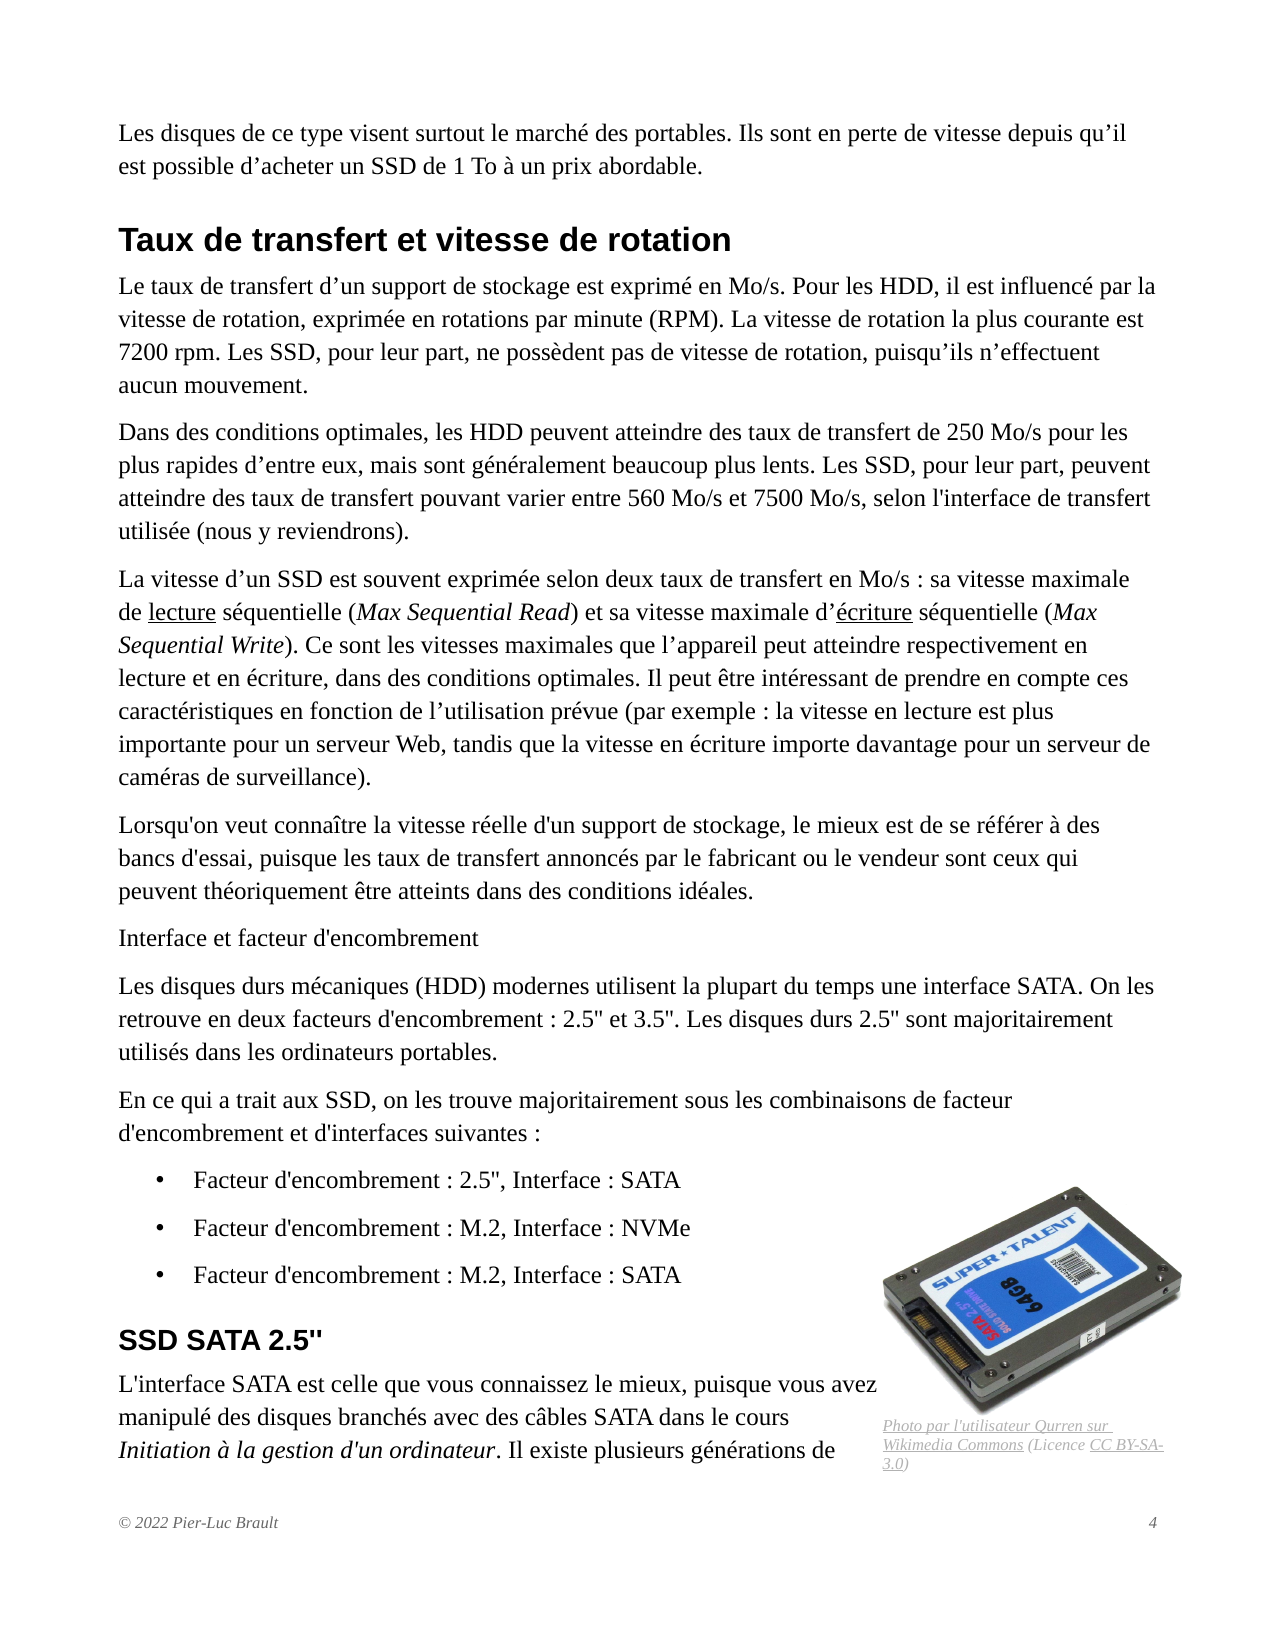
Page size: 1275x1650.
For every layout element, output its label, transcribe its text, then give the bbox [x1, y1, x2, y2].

text Dans des conditions optimales, les HDD peuvent atteindre des taux de transfert de 250 Mo/s pour les plus rapides d’entre eux, mais sont généralement beaucoup plus lents. Les SSD, pour leur part, peuvent atteindre des taux de transfert pouvant varier entre 560 Mo/s et 7500 Mo/s, selon l'interface de transfert utilisée (nous y reviendrons). [118, 417, 1157, 545]
text Le taux de transfert d’un support de stockage est exprimé en Mo/s. Pour les HDD, il est influencé par la vitesse de rotation, exprimée en rotations par minute (RPM). La vitesse de rotation la plus courante est 7200 rpm. Les SSD, pour leur part, ne possèdent pas de vitesse de rotation, puisqu’ils n’effectuent aucun mouvement. [118, 271, 1157, 398]
text Interface et facteur d'encombrement [118, 923, 1157, 952]
list Facteur d'encombrement : 2.5'', Interface : SATA [156, 1165, 1157, 1194]
text Les disques durs mécaniques (HDD) modernes utilisent la plupart du temps une interface SATA. On les retrouve en deux facteurs d'encombrement : 2.5'' et 3.5''. Les disques durs 2.5'' sont majoritairement utilisés dans les ordinateurs portables. [118, 971, 1157, 1066]
text Les disques de ce type visent surtout le marché des portables. Ils sont en perte de vitesse depuis qu’il est possible d’acheter un SSD de 1 To à un prix abordable. [118, 118, 1157, 180]
text La vitesse d’un SSD est souvent exprimée selon deux taux de transfert en Mo/s : sa vitesse maximale de lecture séquentielle (Max Sequential Read) et sa vitesse maximale d’écriture séquentielle (Max Sequential Write). Ce sont les vitesses maximales que l’appareil peut atteindre respectivement en lecture et en écriture, dans des conditions optimales. Il peut être intéressant de prendre en compte ces caractéristiques en fonction de l’utilisation prévue (par exemple : la vitesse en lecture est plus importante pour un serveur Web, tandis que la vitesse en écriture importe davantage pour un serveur de caméras de surveillance). [118, 564, 1157, 791]
subtitle SSD SATA 2.5'' [118, 1323, 882, 1356]
list Facteur d'encombrement : M.2, Interface : NVMe [156, 1213, 882, 1242]
subtitle Taux de transfert et vitesse de rotation [118, 219, 1157, 258]
text En ce qui a trait aux SSD, on les trouve majoritairement sous les combinaisons de facteur d'encombrement et d'interfaces suivantes : [118, 1085, 1157, 1146]
list Facteur d'encombrement : M.2, Interface : SATA [156, 1261, 882, 1289]
text Lorsqu'on veut connaître la vitesse réelle d'un support de stockage, le mieux est de se référer à des bancs d'essai, puisque les taux de transfert annoncés par le fabricant ou le vendeur sont ceux qui peuvent théoriquement être atteints dans des conditions idéales. [118, 810, 1157, 904]
list Photo par l'utilisateur Qurren sur Wikimedia Commons (Licence CC BY-SA-3.0) [882, 1416, 1182, 1473]
picture [882, 1185, 1183, 1416]
text L'interface SATA est celle que vous connaissez le mieux, puisque vous avez manipulé des disques branchés avec des câbles SATA dans le cours Initiation à la gestion d'un ordinateur. Il existe plusieurs générations de [118, 1369, 882, 1463]
